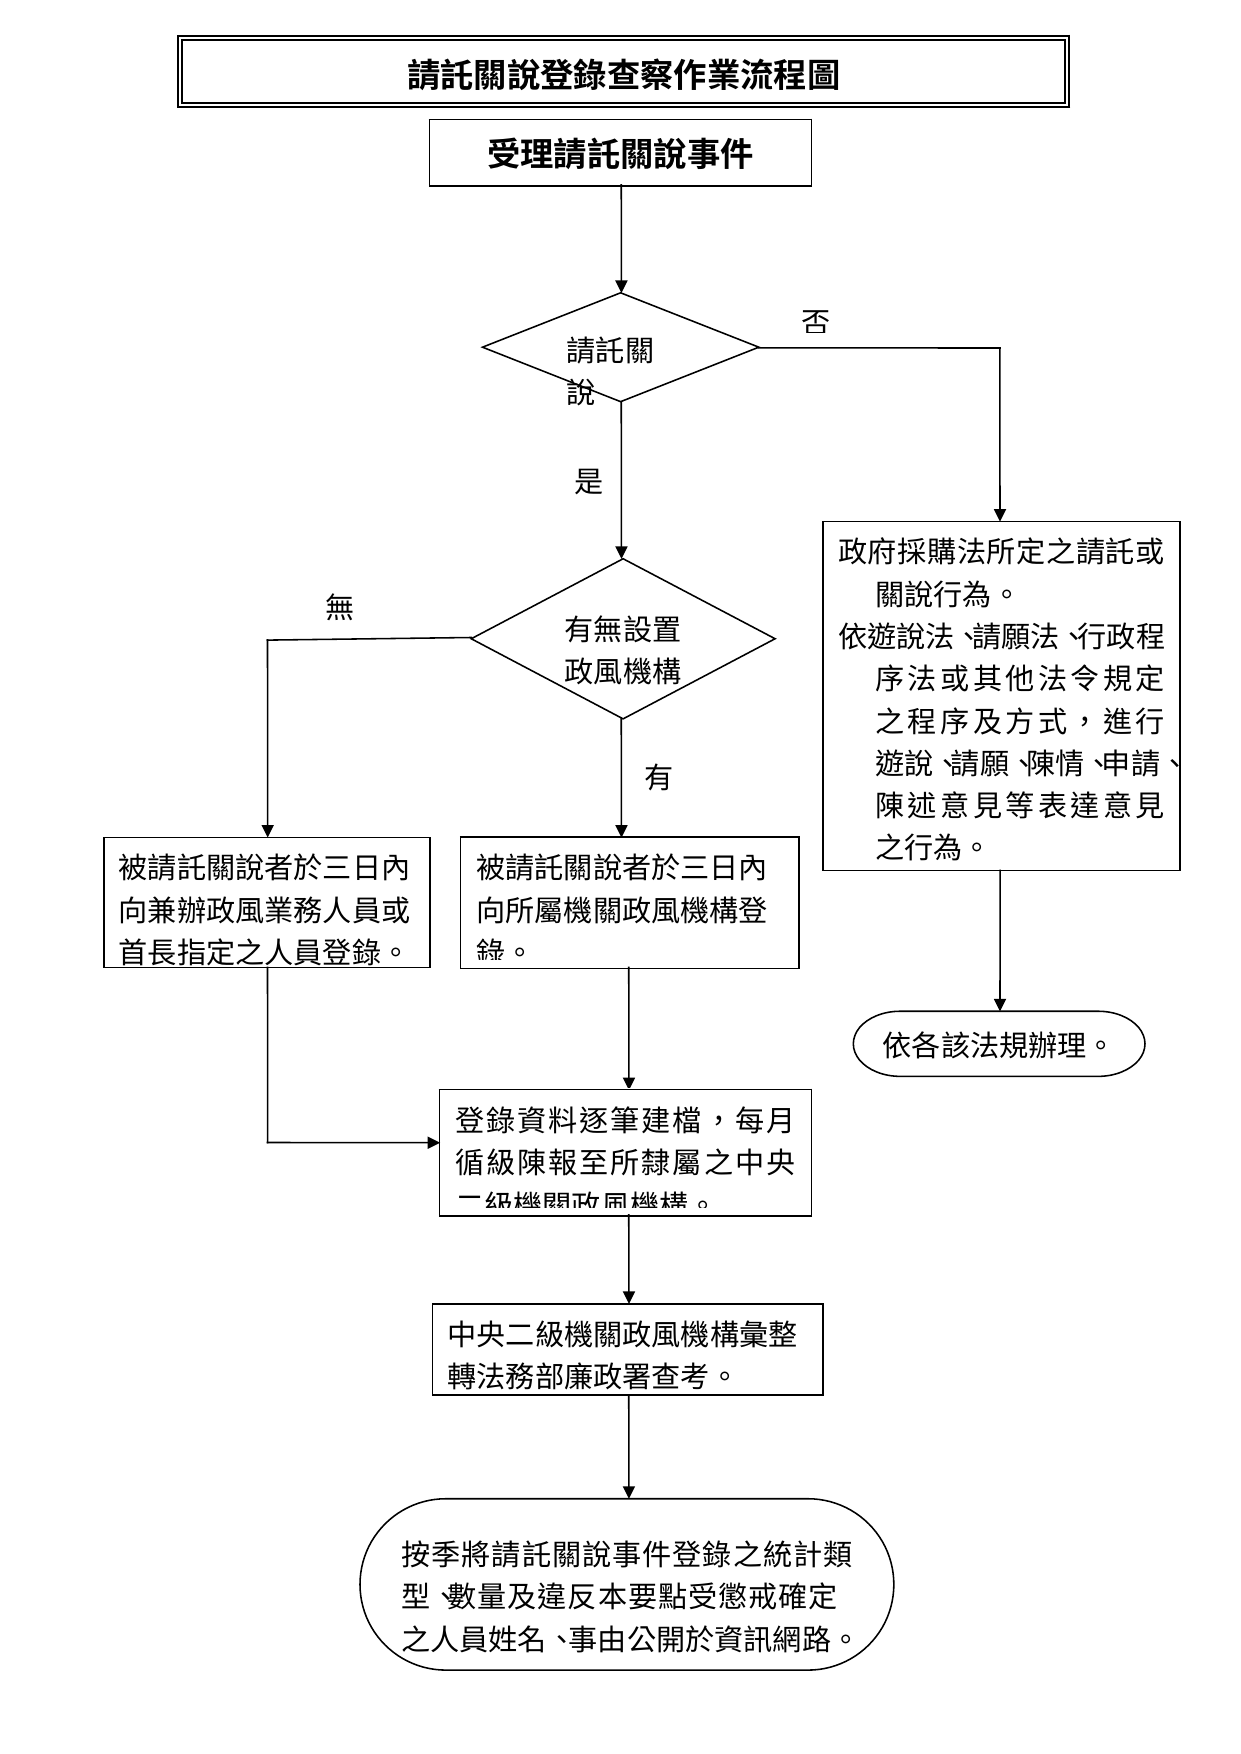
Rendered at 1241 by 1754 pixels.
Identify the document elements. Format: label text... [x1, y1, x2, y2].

text 請託關說登錄查察作業流程圖 [198, 48, 1049, 94]
text 有 [644, 754, 675, 796]
text 否 [801, 299, 838, 333]
text 被請託關說者於三日內向所屬機關政風機構登錄。 [476, 845, 783, 960]
text 受理請託關說事件 [445, 127, 796, 176]
text 無 [325, 585, 361, 621]
text 登錄資料逐筆建檔，每月循級陳報至所隸屬之中央二級機關政風機構。 [455, 1097, 796, 1207]
text 是 [574, 459, 599, 496]
